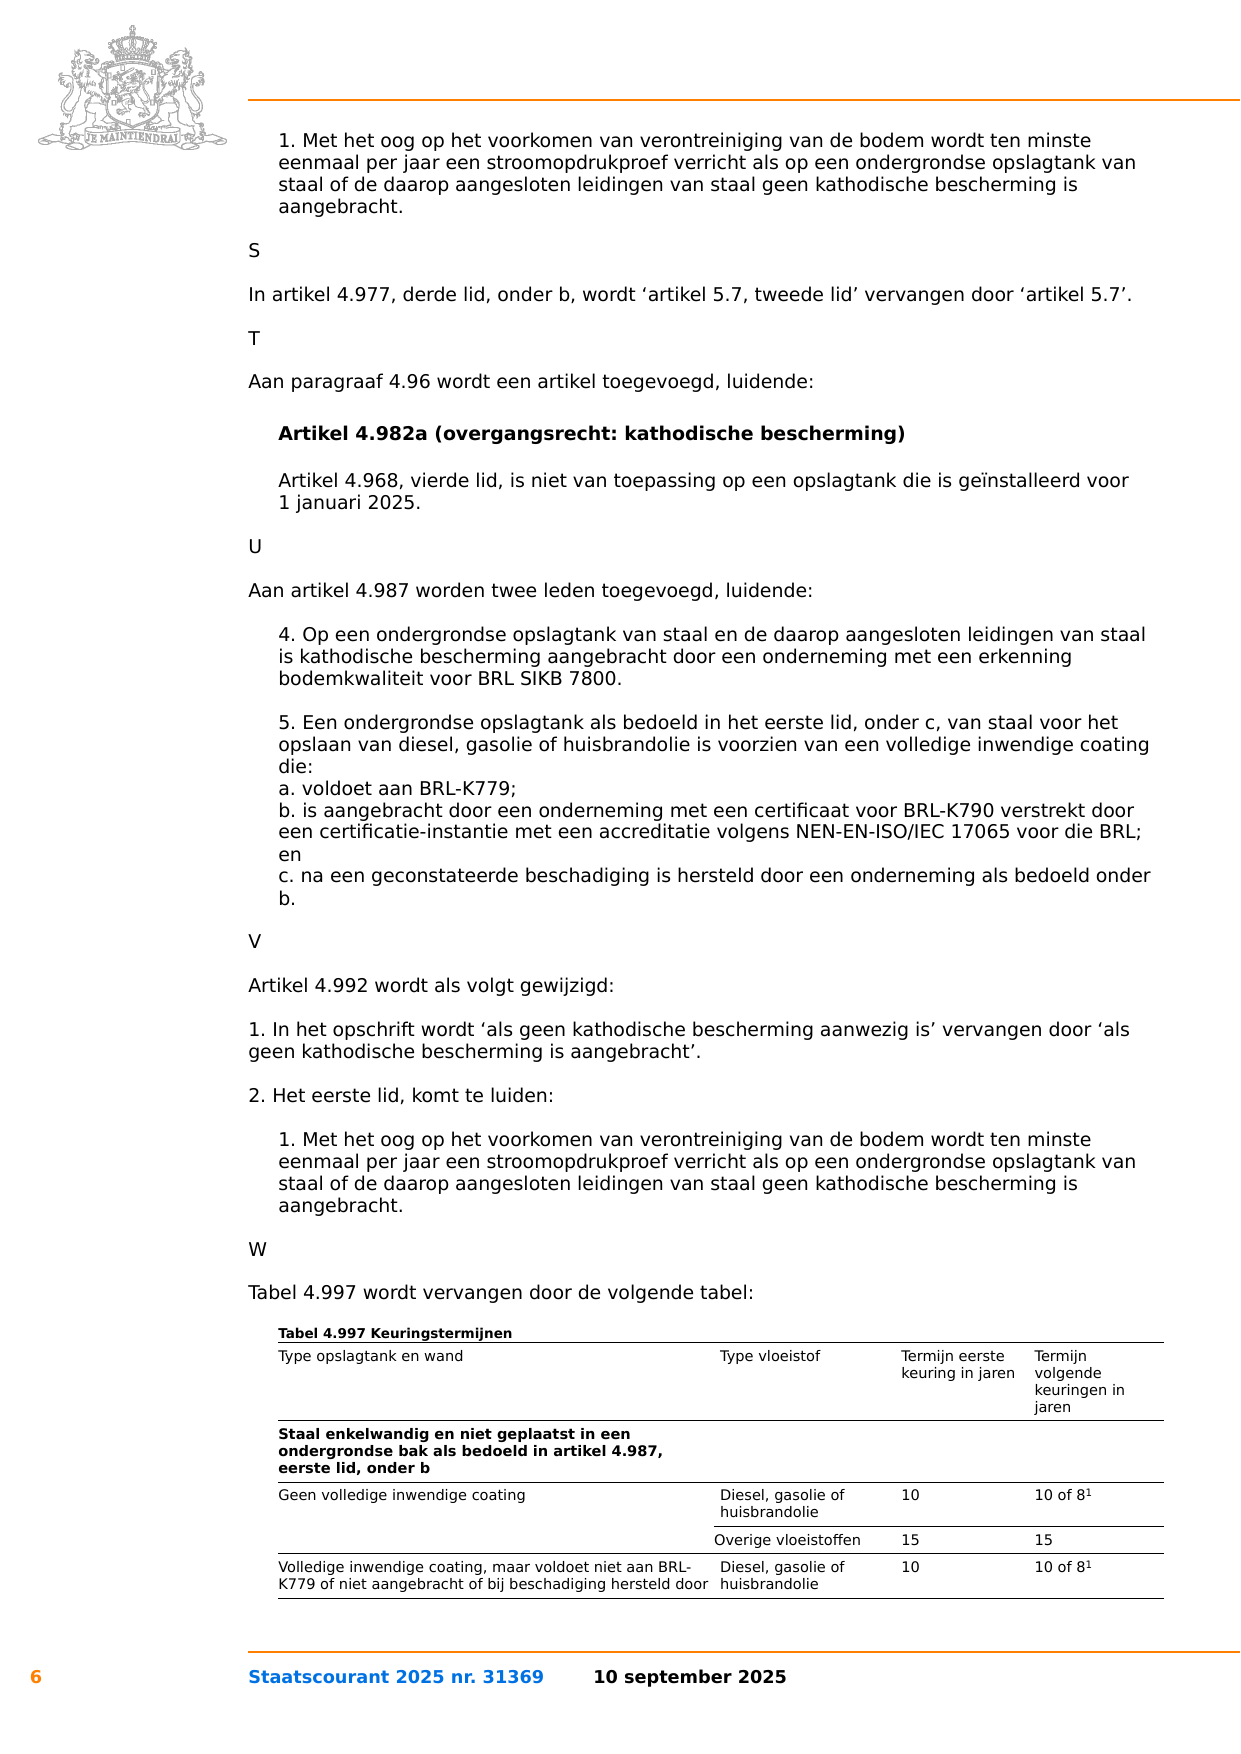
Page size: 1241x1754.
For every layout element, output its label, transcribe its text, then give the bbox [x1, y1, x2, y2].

text 5. Een ondergrondse opslagtank als bedoeld in het eerste lid, onder c, van staal voor het opslaan van diesel, gasolie of huisbrandolie is voorzien van een volledige inwendige coating die: [278, 712, 1163, 777]
table_cell Staal enkelwandig en niet geplaatst in een ondergrondse bak als bedoeld in artikel 4.987, eerste lid, onder b [278, 1421, 714, 1482]
table_header Tabel 4.997 Keuringstermijnen [278, 1326, 1163, 1342]
table_cell 10 of 81 [1028, 1483, 1163, 1526]
table_cell Diesel, gasolie of huisbrandolie [714, 1554, 895, 1598]
table_cell 10 of 81 [1028, 1554, 1163, 1598]
table_cell Type vloeistof [714, 1343, 895, 1420]
table_cell Termijn eerste keuring in jaren [895, 1343, 1028, 1420]
text Aan artikel 4.987 worden twee leden toegevoegd, luidende: [248, 580, 1163, 602]
text c. na een geconstateerde beschadiging is hersteld door een onderneming als bedoeld onder b. [278, 865, 1163, 909]
table_cell 10 [895, 1554, 1028, 1598]
table_cell Volledige inwendige coating, maar voldoet niet aan BRL-K779 of niet aangebracht of bij beschadiging hersteld door [278, 1554, 714, 1598]
subtitle Artikel 4.982a (overgangsrecht: kathodische bescherming) [278, 423, 1163, 445]
text S [248, 240, 1163, 262]
table_cell [1028, 1421, 1163, 1482]
text 2. Het eerste lid, komt te luiden: [248, 1085, 1163, 1107]
table_cell [714, 1421, 895, 1482]
text In artikel 4.977, derde lid, onder b, wordt ‘artikel 5.7, tweede lid’ vervangen door ‘artikel 5.7’. [248, 283, 1163, 306]
table_cell Overige vloeistoffen [714, 1527, 895, 1553]
table_cell Diesel, gasolie of huisbrandolie [714, 1483, 895, 1526]
picture [38, 25, 227, 150]
text 4. Op een ondergrondse opslagtank van staal en de daarop aangesloten leidingen van staal is kathodische bescherming aangebracht door een onderneming met een erkenning bodemkwaliteit voor BRL SIKB 7800. [278, 624, 1163, 690]
table_cell Geen volledige inwendige coating [278, 1483, 714, 1553]
text a. voldoet aan BRL-K779; [278, 777, 1163, 799]
text W [248, 1238, 1163, 1260]
text 1. Met het oog op het voorkomen van verontreiniging van de bodem wordt ten minste eenmaal per jaar een stroomopdrukproef verricht als op een ondergrondse opslagtank van staal of de daarop aangesloten leidingen van staal geen kathodische bescherming is aangebracht. [278, 130, 1163, 218]
table_cell Type opslagtank en wand [278, 1343, 714, 1420]
text Aan paragraaf 4.96 wordt een artikel toegevoegd, luidende: [248, 371, 1163, 393]
table_cell [895, 1421, 1028, 1482]
text 1. In het opschrift wordt ‘als geen kathodische bescherming aanwezig is’ vervangen door ‘als geen kathodische bescherming is aangebracht’. [248, 1019, 1163, 1063]
text b. is aangebracht door een onderneming met een certificaat voor BRL-K790 verstrekt door een certificatie-instantie met een accreditatie volgens NEN-EN-ISO/IEC 17065 voor die BRL; en [278, 799, 1163, 865]
text V [248, 931, 1163, 953]
text Tabel 4.997 wordt vervangen door de volgende tabel: [248, 1282, 1163, 1304]
table_cell Termijn volgende keuringen in jaren [1028, 1343, 1163, 1420]
text T [248, 327, 1163, 349]
text Artikel 4.992 wordt als volgt gewijzigd: [248, 975, 1163, 997]
text U [248, 536, 1163, 558]
text 1. Met het oog op het voorkomen van verontreiniging van de bodem wordt ten minste eenmaal per jaar een stroomopdrukproef verricht als op een ondergrondse opslagtank van staal of de daarop aangesloten leidingen van staal geen kathodische bescherming is aangebracht. [278, 1129, 1163, 1217]
text Artikel 4.968, vierde lid, is niet van toepassing op een opslagtank die is geïnstalleerd voor 1 januari 2025. [278, 470, 1163, 514]
table_cell 15 [1028, 1527, 1163, 1553]
table_cell 15 [895, 1527, 1028, 1553]
table_cell 10 [895, 1483, 1028, 1526]
